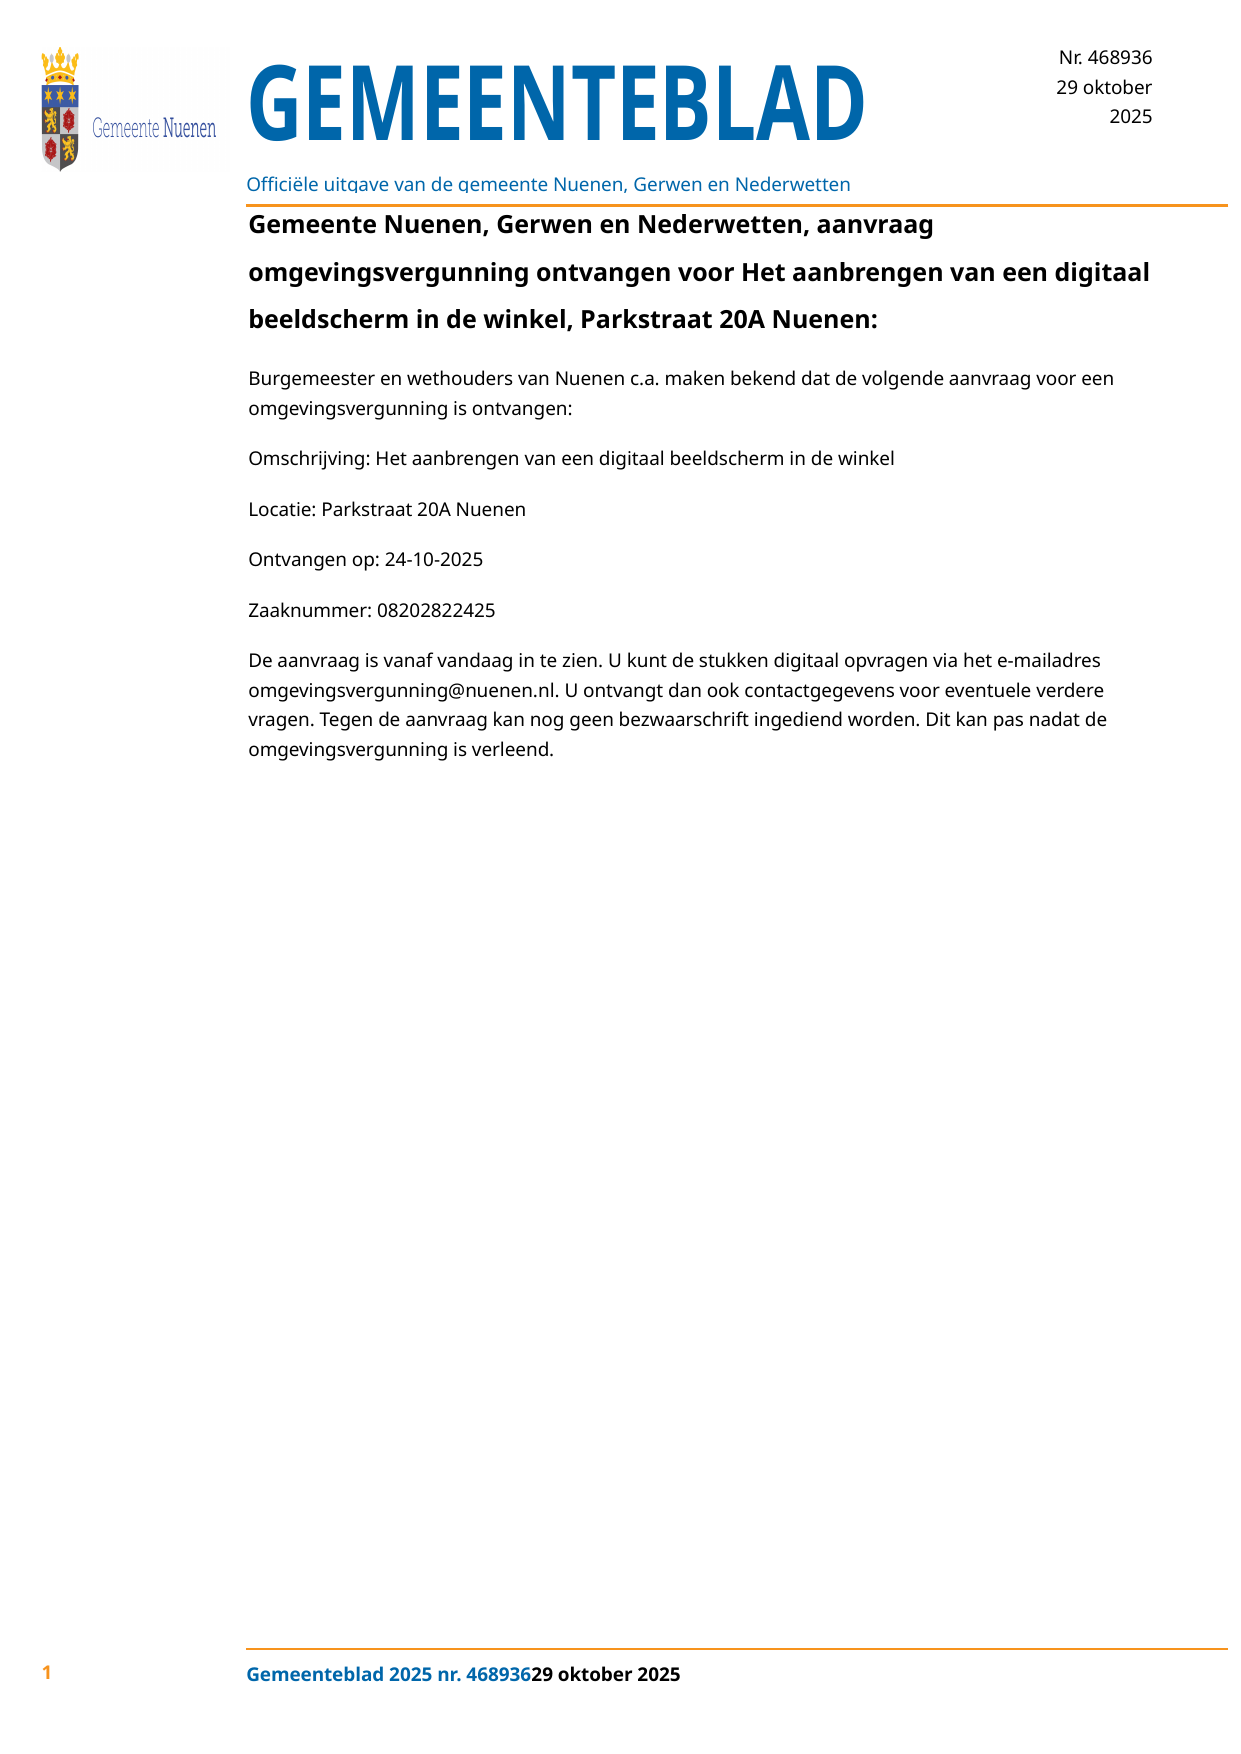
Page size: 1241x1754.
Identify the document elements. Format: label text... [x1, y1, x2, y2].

picture [41, 47, 231, 172]
text Gemeente Nuenen, Gerwen en Nederwetten, aanvraag omgevingsvergunning ontvangen voor Het aanbrengen van een digitaal beeldscherm in de winkel, Parkstraat 20A Nuenen: [248, 207, 1152, 336]
text Omschrijving: Het aanbrengen van een digitaal beeldscherm in de winkel [248, 446, 1152, 471]
text Burgemeester en wethouders van Nuenen c.a. maken bekend dat de volgende aanvraag voor een omgevingsvergunning is ontvangen: [248, 366, 1152, 421]
text Zaaknummer: 08202822425 [248, 597, 1152, 622]
text Locatie: Parkstraat 20A Nuenen [248, 496, 1152, 522]
text Ontvangen op: 24-10-2025 [248, 546, 1152, 572]
text De aanvraag is vanaf vandaag in te zien. U kunt de stukken digitaal opvragen via het e-mailadres omgevingsvergunning@nuenen.nl. U ontvangt dan ook contactgegevens voor eventuele verdere vragen. Tegen de aanvraag kan nog geen bezwaarschrift ingediend worden. Dit kan pas nadat de omgevingsvergunning is verleend. [248, 647, 1152, 762]
